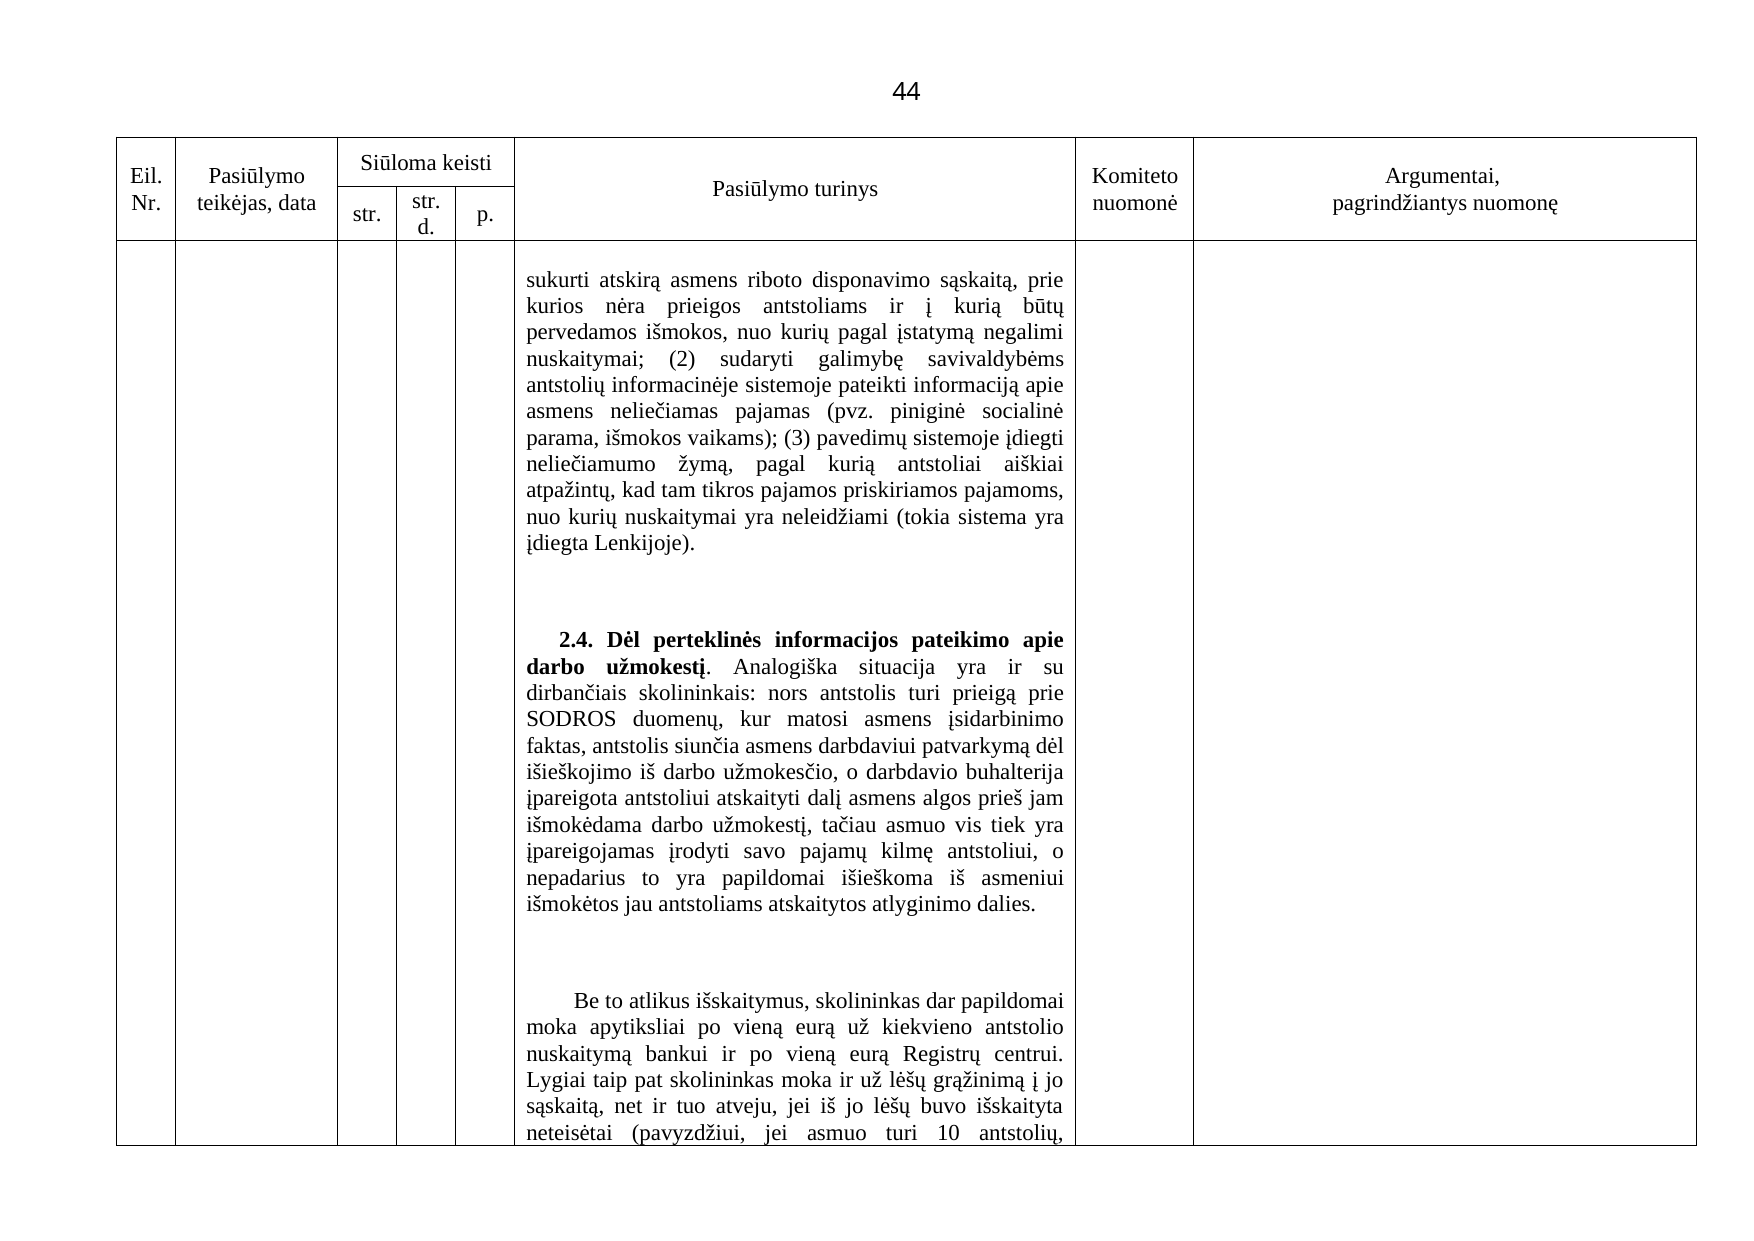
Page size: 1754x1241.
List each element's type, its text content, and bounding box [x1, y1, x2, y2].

table_cell p. [456, 187, 514, 239]
table_header Siūloma keisti [338, 138, 514, 186]
table_header Komiteto nuomonė [1076, 138, 1193, 239]
table_cell [397, 241, 455, 1145]
table_cell str. d. [397, 187, 455, 239]
table_cell [338, 241, 396, 1145]
table_header Eil. Nr. [117, 138, 175, 239]
table_header Pasiūlymo turinys [515, 138, 1075, 239]
table_header Pasiūlymo teikėjas, data [176, 138, 337, 239]
table_cell [1076, 241, 1193, 1145]
table_cell [176, 241, 337, 1145]
table_cell [117, 241, 175, 1145]
table_cell str. [338, 187, 396, 239]
table_cell [1194, 241, 1696, 1145]
table_header Argumentai, pagrindžiantys nuomonę [1194, 138, 1696, 239]
table_cell sukurti atskirą asmens riboto disponavimo sąskaitą, prie kurios nėra prieigos antstoliams ir į kurią būtų pervedamos išmokos, nuo kurių pagal įstatymą negalimi nuskaitymai; (2) sudaryti galimybę savivaldybėms antstolių informacinėje sistemoje pateikti informaciją apie asmens neliečiamas pajamas (pvz. piniginė socialinė parama, išmokos vaikams); (3) pavedimų sistemoje įdiegti neliečiamumo žymą, pagal kurią antstoliai aiškiai atpažintų, kad tam tikros pajamos priskiriamos pajamoms, nuo kurių nuskaitymai yra neleidžiami (tokia sistema yra įdiegta Lenkijoje). 2.4. Dėl perteklinės informacijos pateikimo apie darbo užmokestį. Analogiška situacija yra ir su dirbančiais skolininkais: nors antstolis turi prieigą prie SODROS duomenų, kur matosi asmens įsidarbinimo faktas, antstolis siunčia asmens darbdaviui patvarkymą dėl išieškojimo iš darbo užmokesčio, o darbdavio buhalterija įpareigota antstoliui atskaityti dalį asmens algos prieš jam išmokėdama darbo užmokestį, tačiau asmuo vis tiek yra įpareigojamas įrodyti savo pajamų kilmę antstoliui, o nepadarius to yra papildomai išieškoma iš asmeniui išmokėtos jau antstoliams atskaitytos atlyginimo dalies. Be to atlikus išskaitymus, skolininkas dar papildomai moka apytiksliai po vieną eurą už kiekvieno antstolio nuskaitymą bankui ir po vieną eurą Registrų centrui. Lygiai taip pat skolininkas moka ir už lėšų grąžinimą į jo sąskaitą, net ir tuo atveju, jei iš jo lėšų buvo išskaityta neteisėtai (pavyzdžiui, jei asmuo turi 10 antstolių, [515, 241, 1075, 1145]
table_cell [456, 241, 514, 1145]
